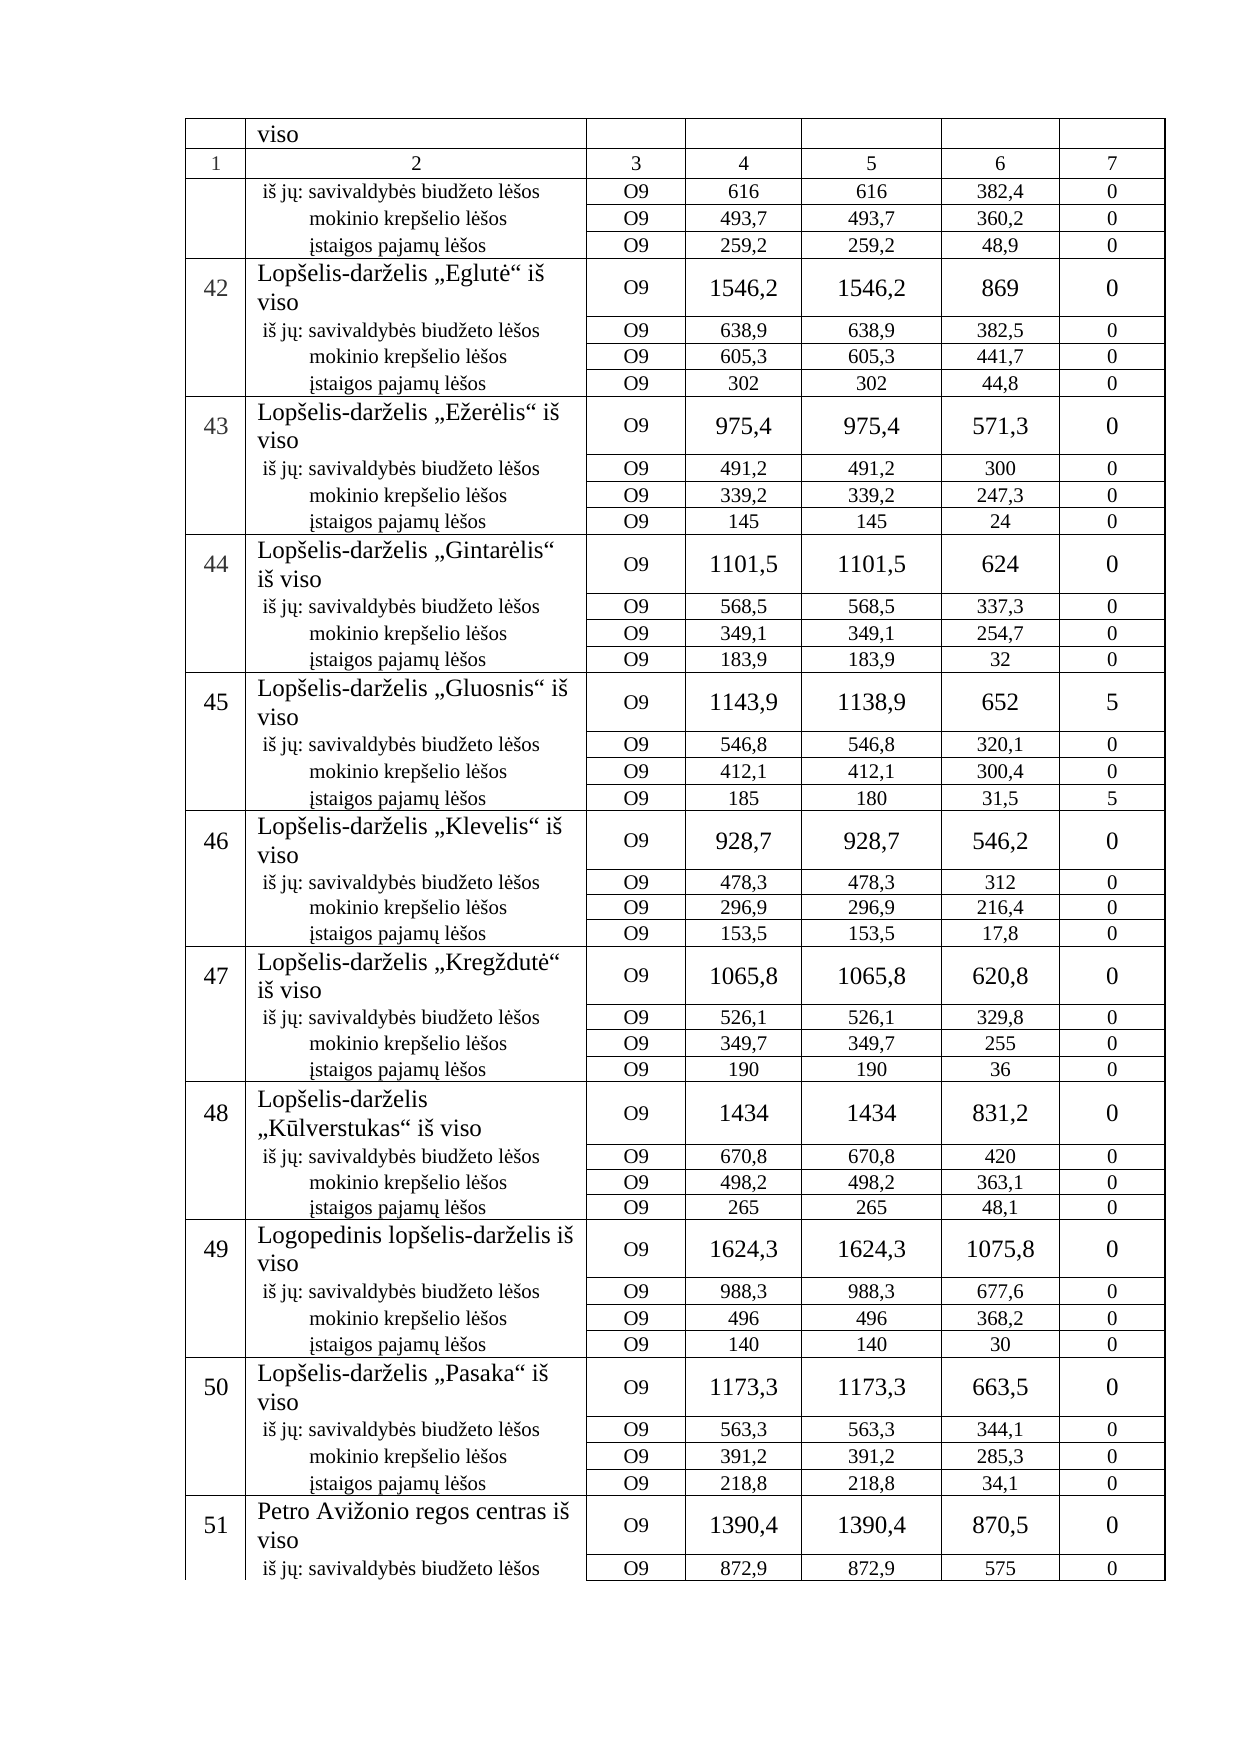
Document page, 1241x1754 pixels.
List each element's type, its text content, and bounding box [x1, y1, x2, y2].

table_cell O9 [587, 1555, 685, 1580]
table_cell 0 [1060, 1195, 1164, 1219]
table_cell įstaigos pajamų lėšos [246, 784, 586, 810]
table_cell 412,1 [686, 758, 801, 784]
table_cell įstaigos pajamų lėšos [246, 369, 586, 396]
table_cell 32 [942, 647, 1059, 672]
table_cell 616 [802, 179, 941, 204]
table_cell Lopšelis-darželis „Eglutė“ iš viso [246, 259, 586, 316]
table_cell O9 [587, 1417, 685, 1442]
table_cell 568,5 [686, 594, 801, 619]
table_cell [186, 1469, 245, 1495]
table_cell [186, 1442, 245, 1469]
table_cell Lopšelis-darželis „Gintarėlis“ iš viso [246, 535, 586, 592]
table_cell 988,3 [686, 1278, 801, 1304]
table_cell 48 [186, 1082, 245, 1143]
table_cell 571,3 [942, 397, 1059, 454]
table_cell 1390,4 [686, 1496, 801, 1554]
table_cell 670,8 [686, 1145, 801, 1168]
table_cell 663,5 [942, 1358, 1059, 1416]
table_cell O9 [587, 1057, 685, 1081]
table_cell iš jų: savivaldybės biudžeto lėšos [246, 731, 586, 757]
table_cell [186, 1144, 245, 1168]
table_cell O9 [587, 785, 685, 810]
table_cell mokinio krepšelio lėšos [246, 1169, 586, 1194]
table_cell 190 [802, 1057, 941, 1081]
table_cell 255 [942, 1030, 1059, 1056]
table_cell [186, 1554, 245, 1580]
table_cell iš jų: savivaldybės biudžeto lėšos [246, 454, 586, 481]
table_cell [186, 369, 245, 396]
table_cell 1075,8 [942, 1220, 1059, 1277]
table_cell 30 [942, 1331, 1059, 1357]
table_cell [186, 1004, 245, 1029]
table_cell 0 [1060, 1082, 1164, 1143]
table_cell 320,1 [942, 732, 1059, 757]
table_cell įstaigos pajamų lėšos [246, 231, 586, 257]
table_cell O9 [587, 1305, 685, 1330]
table_cell 296,9 [802, 895, 941, 919]
table_cell mokinio krepšelio lėšos [246, 1029, 586, 1056]
table_cell [186, 1169, 245, 1194]
table_cell 216,4 [942, 895, 1059, 919]
table_cell 0 [1060, 758, 1164, 784]
table_cell 391,2 [686, 1443, 801, 1469]
table_cell 312 [942, 870, 1059, 894]
table_cell O9 [587, 870, 685, 894]
table_cell įstaigos pajamų lėšos [246, 646, 586, 672]
table_cell [186, 619, 245, 646]
table_cell 0 [1060, 1030, 1164, 1056]
table_cell 0 [1060, 344, 1164, 369]
table_cell 546,8 [686, 732, 801, 757]
table_cell 1546,2 [802, 259, 941, 316]
table_cell 872,9 [686, 1555, 801, 1580]
table_cell iš jų: savivaldybės biudžeto lėšos [246, 1277, 586, 1304]
table_cell 5 [1060, 785, 1164, 810]
table_cell 190 [686, 1057, 801, 1081]
table_cell 526,1 [802, 1005, 941, 1029]
table_cell iš jų: savivaldybės biudžeto lėšos [246, 179, 586, 204]
table_cell [686, 119, 801, 148]
table_cell 928,7 [686, 811, 801, 869]
table_cell Petro Avižonio regos centras iš viso [246, 1496, 586, 1554]
table_cell 0 [1060, 205, 1164, 231]
table_cell 575 [942, 1555, 1059, 1580]
table_cell 349,1 [802, 620, 941, 646]
table_cell mokinio krepšelio lėšos [246, 1442, 586, 1469]
table_cell 677,6 [942, 1278, 1059, 1304]
table_cell 546,2 [942, 811, 1059, 869]
table_cell įstaigos pajamų lėšos [246, 507, 586, 534]
table_cell 265 [802, 1195, 941, 1219]
table_cell O9 [587, 344, 685, 369]
table_cell iš jų: savivaldybės biudžeto lėšos [246, 593, 586, 619]
table_cell Lopšelis-darželis „Kūlverstukas“ iš viso [246, 1082, 586, 1143]
table_cell [186, 507, 245, 534]
table_cell 0 [1060, 1305, 1164, 1330]
table_cell 49 [186, 1220, 245, 1277]
table_cell 412,1 [802, 758, 941, 784]
table_cell 0 [1060, 1278, 1164, 1304]
table_cell [587, 119, 685, 148]
table_cell 218,8 [802, 1470, 941, 1495]
table_cell 0 [1060, 455, 1164, 481]
table_cell O9 [587, 594, 685, 619]
table_cell 1546,2 [686, 259, 801, 316]
table_cell O9 [587, 397, 685, 454]
table_cell 498,2 [686, 1170, 801, 1194]
table_cell O9 [587, 508, 685, 534]
table_cell 183,9 [802, 647, 941, 672]
table_cell [186, 119, 245, 148]
table_cell 43 [186, 397, 245, 454]
table_cell iš jų: savivaldybės biudžeto lėšos [246, 1416, 586, 1442]
table_cell 869 [942, 259, 1059, 316]
table_cell [186, 204, 245, 231]
table_cell 0 [1060, 508, 1164, 534]
table_cell [186, 1416, 245, 1442]
table_cell O9 [587, 1220, 685, 1277]
table_cell 420 [942, 1145, 1059, 1168]
table_cell 302 [686, 370, 801, 396]
table_cell 0 [1060, 620, 1164, 646]
table_cell 988,3 [802, 1278, 941, 1304]
table_cell 872,9 [802, 1555, 941, 1580]
table_cell 0 [1060, 732, 1164, 757]
table_cell 605,3 [802, 344, 941, 369]
table_cell mokinio krepšelio lėšos [246, 204, 586, 231]
table_cell mokinio krepšelio lėšos [246, 1304, 586, 1330]
table_cell 496 [802, 1305, 941, 1330]
table_cell 605,3 [686, 344, 801, 369]
table_cell 36 [942, 1057, 1059, 1081]
table_cell 265 [686, 1195, 801, 1219]
table_cell 363,1 [942, 1170, 1059, 1194]
table_cell O9 [587, 1170, 685, 1194]
table_cell 493,7 [686, 205, 801, 231]
table_cell 0 [1060, 535, 1164, 592]
table_cell 0 [1060, 397, 1164, 454]
table_cell O9 [587, 1443, 685, 1469]
table_cell 496 [686, 1305, 801, 1330]
table_cell [186, 646, 245, 672]
table_cell O9 [587, 811, 685, 869]
table_cell 0 [1060, 1443, 1164, 1469]
table_cell 1434 [686, 1082, 801, 1143]
table_cell [186, 1304, 245, 1330]
table_cell 17,8 [942, 920, 1059, 946]
table_cell 259,2 [802, 232, 941, 257]
table_cell 652 [942, 673, 1059, 731]
table_cell O9 [587, 179, 685, 204]
table_cell 0 [1060, 1057, 1164, 1081]
table_cell [186, 869, 245, 894]
table_cell 0 [1060, 259, 1164, 316]
table_cell mokinio krepšelio lėšos [246, 481, 586, 507]
table_cell Lopšelis-darželis „Kregždutė“ iš viso [246, 947, 586, 1004]
table_cell [186, 1056, 245, 1081]
table_cell 382,4 [942, 179, 1059, 204]
table_cell O9 [587, 758, 685, 784]
table_cell [1060, 119, 1164, 148]
table_cell mokinio krepšelio lėšos [246, 894, 586, 919]
table_cell 0 [1060, 870, 1164, 894]
table_cell Lopšelis-darželis „Pasaka“ iš viso [246, 1358, 586, 1416]
table_cell 0 [1060, 179, 1164, 204]
table_cell O9 [587, 232, 685, 257]
table_cell Lopšelis-darželis „Gluosnis“ iš viso [246, 673, 586, 731]
table_cell O9 [587, 535, 685, 592]
table_cell mokinio krepšelio lėšos [246, 757, 586, 784]
table_cell [186, 1029, 245, 1056]
table_cell 0 [1060, 920, 1164, 946]
table_cell 870,5 [942, 1496, 1059, 1554]
table_cell 441,7 [942, 344, 1059, 369]
table_cell iš jų: savivaldybės biudžeto lėšos [246, 1004, 586, 1029]
table_cell 51 [186, 1496, 245, 1554]
table_cell 563,3 [686, 1417, 801, 1442]
table_cell 48,1 [942, 1195, 1059, 1219]
table_cell 670,8 [802, 1145, 941, 1168]
table_cell 526,1 [686, 1005, 801, 1029]
table_cell 145 [802, 508, 941, 534]
table_cell 24 [942, 508, 1059, 534]
table_cell iš jų: savivaldybės biudžeto lėšos [246, 1144, 586, 1168]
table_cell [186, 316, 245, 342]
table_cell 1101,5 [802, 535, 941, 592]
table_cell [186, 731, 245, 757]
table_cell 247,3 [942, 482, 1059, 507]
table_cell O9 [587, 1082, 685, 1143]
table_cell 0 [1060, 947, 1164, 1004]
table_cell 498,2 [802, 1170, 941, 1194]
table_cell 329,8 [942, 1005, 1059, 1029]
table_cell 1173,3 [802, 1358, 941, 1416]
table_cell 185 [686, 785, 801, 810]
table_cell 5 [802, 149, 941, 178]
table_cell O9 [587, 482, 685, 507]
table_cell 638,9 [686, 317, 801, 342]
table_cell 349,7 [686, 1030, 801, 1056]
table_cell 7 [1060, 149, 1164, 178]
table_cell 491,2 [802, 455, 941, 481]
table_cell iš jų: savivaldybės biudžeto lėšos [246, 1554, 586, 1580]
table_cell 0 [1060, 1331, 1164, 1357]
table_cell 491,2 [686, 455, 801, 481]
table_cell 6 [942, 149, 1059, 178]
table_cell O9 [587, 259, 685, 316]
table_cell 0 [1060, 370, 1164, 396]
table_cell 180 [802, 785, 941, 810]
table_cell 183,9 [686, 647, 801, 672]
table_cell [186, 757, 245, 784]
table_cell O9 [587, 732, 685, 757]
table_cell O9 [587, 1358, 685, 1416]
table_cell 1173,3 [686, 1358, 801, 1416]
table_cell 360,2 [942, 205, 1059, 231]
table_cell 563,3 [802, 1417, 941, 1442]
table_cell 368,2 [942, 1305, 1059, 1330]
table_cell 493,7 [802, 205, 941, 231]
table_cell O9 [587, 1030, 685, 1056]
table_cell 50 [186, 1358, 245, 1416]
table_cell O9 [587, 1470, 685, 1495]
table_cell 349,7 [802, 1030, 941, 1056]
table_cell 0 [1060, 1470, 1164, 1495]
table_cell O9 [587, 947, 685, 1004]
table_cell Logopedinis lopšelis-darželis iš viso [246, 1220, 586, 1277]
table_cell 0 [1060, 811, 1164, 869]
table_cell mokinio krepšelio lėšos [246, 619, 586, 646]
table_cell 1101,5 [686, 535, 801, 592]
table_cell 254,7 [942, 620, 1059, 646]
table_cell 1624,3 [802, 1220, 941, 1277]
table_cell 4 [686, 149, 801, 178]
table_cell O9 [587, 620, 685, 646]
table_cell 0 [1060, 1145, 1164, 1168]
table_cell 0 [1060, 1170, 1164, 1194]
table_cell O9 [587, 1195, 685, 1219]
table_cell Lopšelis-darželis „Ežerėlis“ iš viso [246, 397, 586, 454]
table_cell 31,5 [942, 785, 1059, 810]
table_cell 0 [1060, 1555, 1164, 1580]
table_cell O9 [587, 1496, 685, 1554]
table_cell 478,3 [686, 870, 801, 894]
table_cell 0 [1060, 317, 1164, 342]
table_cell 1390,4 [802, 1496, 941, 1554]
table_cell 285,3 [942, 1443, 1059, 1469]
table_cell [186, 231, 245, 257]
table_cell [186, 784, 245, 810]
table_cell 0 [1060, 647, 1164, 672]
table_cell O9 [587, 1005, 685, 1029]
table_cell 831,2 [942, 1082, 1059, 1143]
table_cell 140 [686, 1331, 801, 1357]
table_cell O9 [587, 1331, 685, 1357]
table_cell 0 [1060, 482, 1164, 507]
table_cell 391,2 [802, 1443, 941, 1469]
table_cell O9 [587, 647, 685, 672]
table_cell O9 [587, 205, 685, 231]
table_cell [186, 919, 245, 946]
table_cell 1065,8 [802, 947, 941, 1004]
table_cell 337,3 [942, 594, 1059, 619]
table_cell 616 [686, 179, 801, 204]
table_cell [186, 894, 245, 919]
table_cell 0 [1060, 1417, 1164, 1442]
table_cell O9 [587, 920, 685, 946]
table_cell [186, 179, 245, 204]
table_cell 302 [802, 370, 941, 396]
table_cell 153,5 [686, 920, 801, 946]
table_cell 382,5 [942, 317, 1059, 342]
table_cell 0 [1060, 1358, 1164, 1416]
table_cell 0 [1060, 1220, 1164, 1277]
table_cell O9 [587, 673, 685, 731]
table_cell [186, 454, 245, 481]
table_cell 153,5 [802, 920, 941, 946]
table_cell 1143,9 [686, 673, 801, 731]
table_cell 339,2 [802, 482, 941, 507]
table_cell 48,9 [942, 232, 1059, 257]
table_cell 638,9 [802, 317, 941, 342]
table_cell 2 [246, 149, 586, 178]
table_cell [802, 119, 941, 148]
table_cell įstaigos pajamų lėšos [246, 1330, 586, 1357]
table_cell 1624,3 [686, 1220, 801, 1277]
table_cell 0 [1060, 232, 1164, 257]
table_cell 624 [942, 535, 1059, 592]
table_cell 5 [1060, 673, 1164, 731]
table_cell 44,8 [942, 370, 1059, 396]
table_cell 478,3 [802, 870, 941, 894]
table_cell [186, 593, 245, 619]
table_cell 0 [1060, 594, 1164, 619]
table_cell 44 [186, 535, 245, 592]
table_cell 42 [186, 259, 245, 316]
table_cell 34,1 [942, 1470, 1059, 1495]
table_cell 620,8 [942, 947, 1059, 1004]
table_cell [186, 1330, 245, 1357]
table_cell O9 [587, 1145, 685, 1168]
table_cell [186, 1194, 245, 1219]
table_cell 975,4 [686, 397, 801, 454]
table_cell 145 [686, 508, 801, 534]
table_cell 344,1 [942, 1417, 1059, 1442]
table_cell mokinio krepšelio lėšos [246, 343, 586, 369]
table_cell 47 [186, 947, 245, 1004]
table_cell 3 [587, 149, 685, 178]
table_cell 1434 [802, 1082, 941, 1143]
table_cell [186, 343, 245, 369]
table_cell 546,8 [802, 732, 941, 757]
table_cell įstaigos pajamų lėšos [246, 1469, 586, 1495]
table_cell 1138,9 [802, 673, 941, 731]
table_cell 140 [802, 1331, 941, 1357]
table_cell 0 [1060, 1496, 1164, 1554]
table_cell 300 [942, 455, 1059, 481]
table_cell 568,5 [802, 594, 941, 619]
table_cell O9 [587, 455, 685, 481]
table_cell [942, 119, 1059, 148]
table_cell Lopšelis-darželis „Klevelis“ iš viso [246, 811, 586, 869]
table_cell 45 [186, 673, 245, 731]
table_cell 975,4 [802, 397, 941, 454]
table_cell 1065,8 [686, 947, 801, 1004]
table_cell [186, 481, 245, 507]
table_cell viso [246, 119, 586, 148]
table_cell O9 [587, 895, 685, 919]
table_cell 0 [1060, 895, 1164, 919]
table_cell iš jų: savivaldybės biudžeto lėšos [246, 869, 586, 894]
table_cell 46 [186, 811, 245, 869]
table_cell 349,1 [686, 620, 801, 646]
table_cell 928,7 [802, 811, 941, 869]
table_cell 300,4 [942, 758, 1059, 784]
table_cell O9 [587, 317, 685, 342]
table_cell 0 [1060, 1005, 1164, 1029]
table_cell 1 [186, 149, 245, 178]
table_cell įstaigos pajamų lėšos [246, 1056, 586, 1081]
table_cell 259,2 [686, 232, 801, 257]
table_cell O9 [587, 370, 685, 396]
table_cell [186, 1277, 245, 1304]
table_cell 339,2 [686, 482, 801, 507]
table_cell 296,9 [686, 895, 801, 919]
table_cell O9 [587, 1278, 685, 1304]
table_cell įstaigos pajamų lėšos [246, 919, 586, 946]
table_cell 218,8 [686, 1470, 801, 1495]
table_cell įstaigos pajamų lėšos [246, 1194, 586, 1219]
table_cell iš jų: savivaldybės biudžeto lėšos [246, 316, 586, 342]
